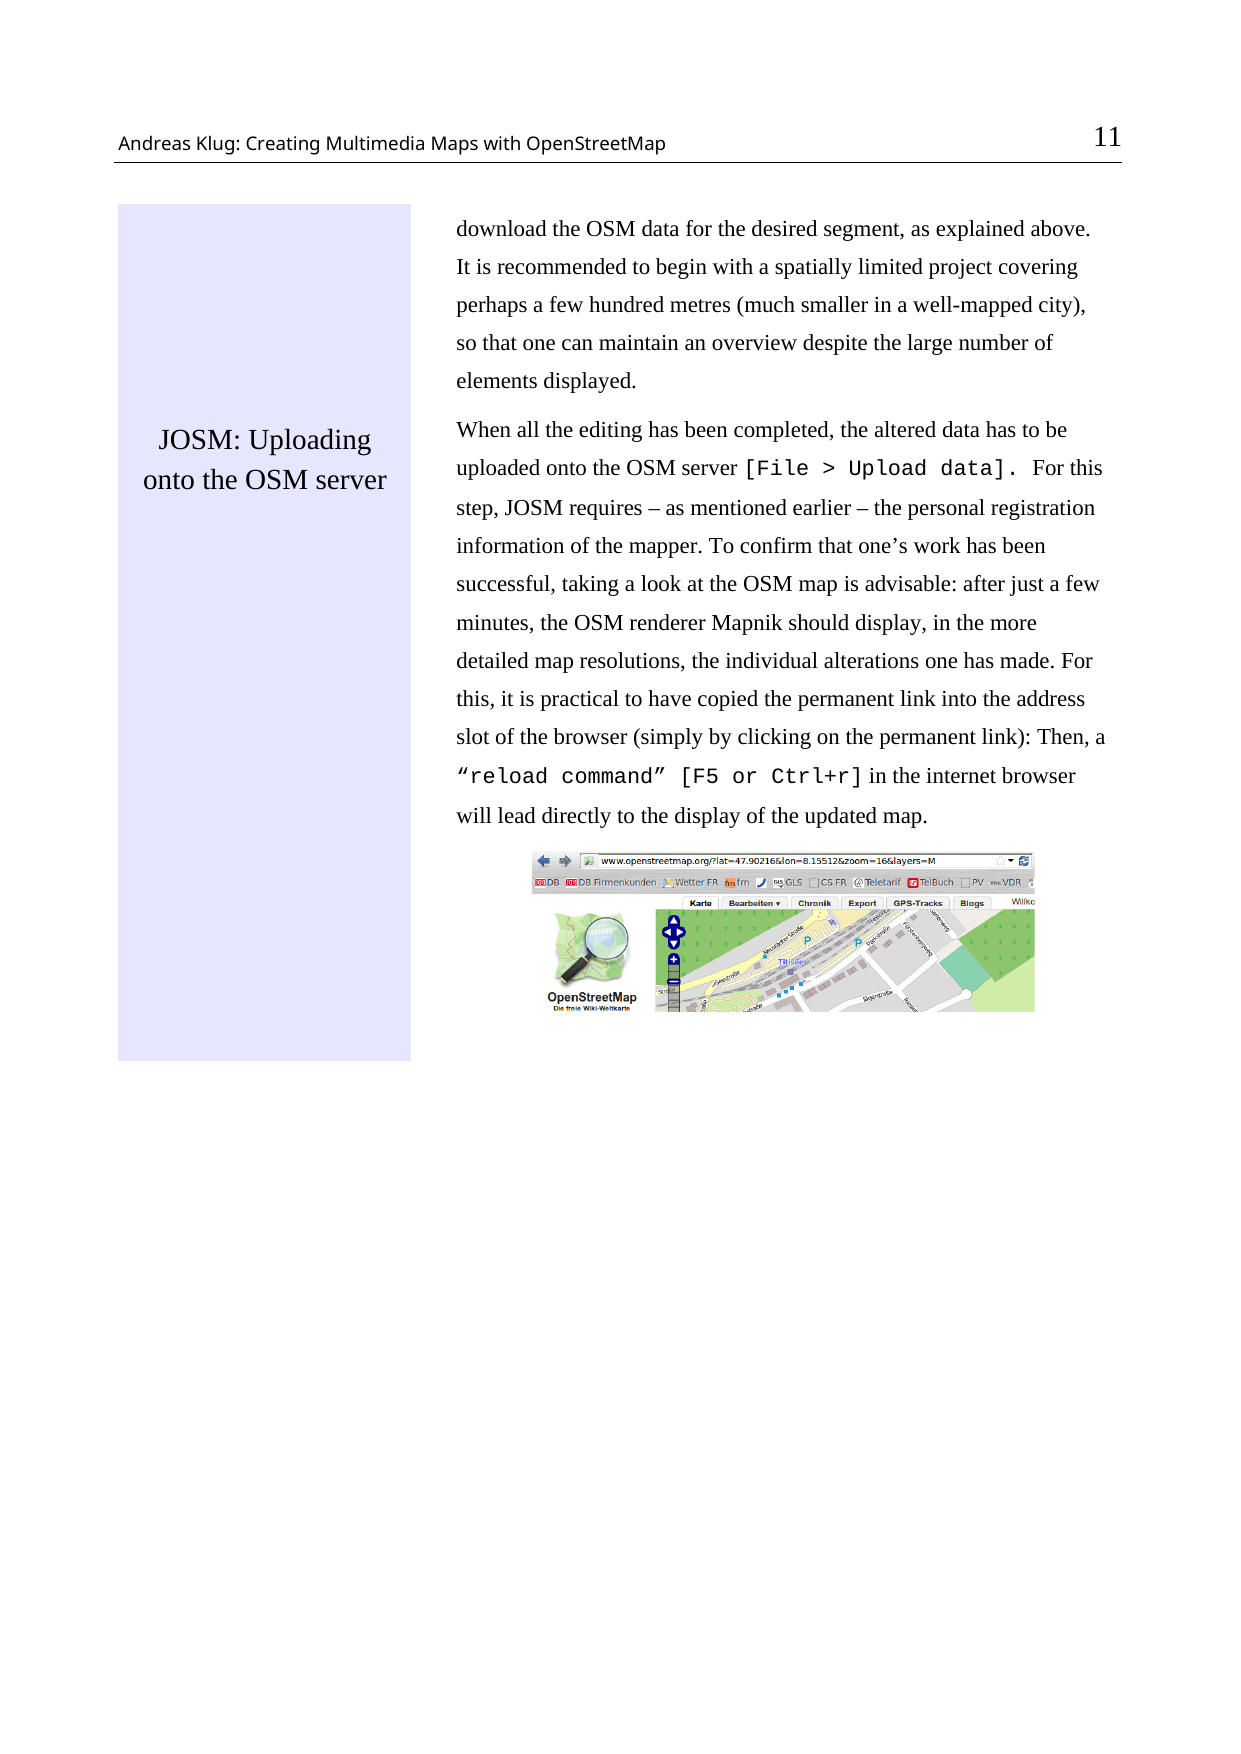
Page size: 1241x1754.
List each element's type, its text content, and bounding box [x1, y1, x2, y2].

table_cell download the OSM data for the desired segment, as explained above. It is recommended to begin with a spatially limited project covering perhaps a few hundred metres (much smaller in a well-mapped city), so that one can maintain an overview despite the large number of elements displayed. [445, 204, 1122, 406]
table_cell [118, 204, 411, 406]
table_cell [411, 406, 444, 1061]
table_cell JOSM: Uploading onto the OSM server [118, 406, 411, 1061]
table_cell [411, 204, 444, 406]
picture [531, 851, 1035, 1012]
table_cell When all the editing has been completed, the altered data has to be uploaded onto the OSM server [File > Upload data]. For this step, JOSM requires – as mentioned earlier – the personal registration information of the mapper. To confirm that one’s work has been successful, taking a look at the OSM map is advisable: after just a few minutes, the OSM renderer Mapnik should display, in the more detailed map resolutions, the individual alterations one has made. For this, it is practical to have copied the permanent link into the address slot of the browser (simply by clicking on the permanent link): Then, a “reload command” [F5 or Ctrl+r] in the internet browser will lead directly to the display of the updated map. [445, 406, 1122, 1061]
